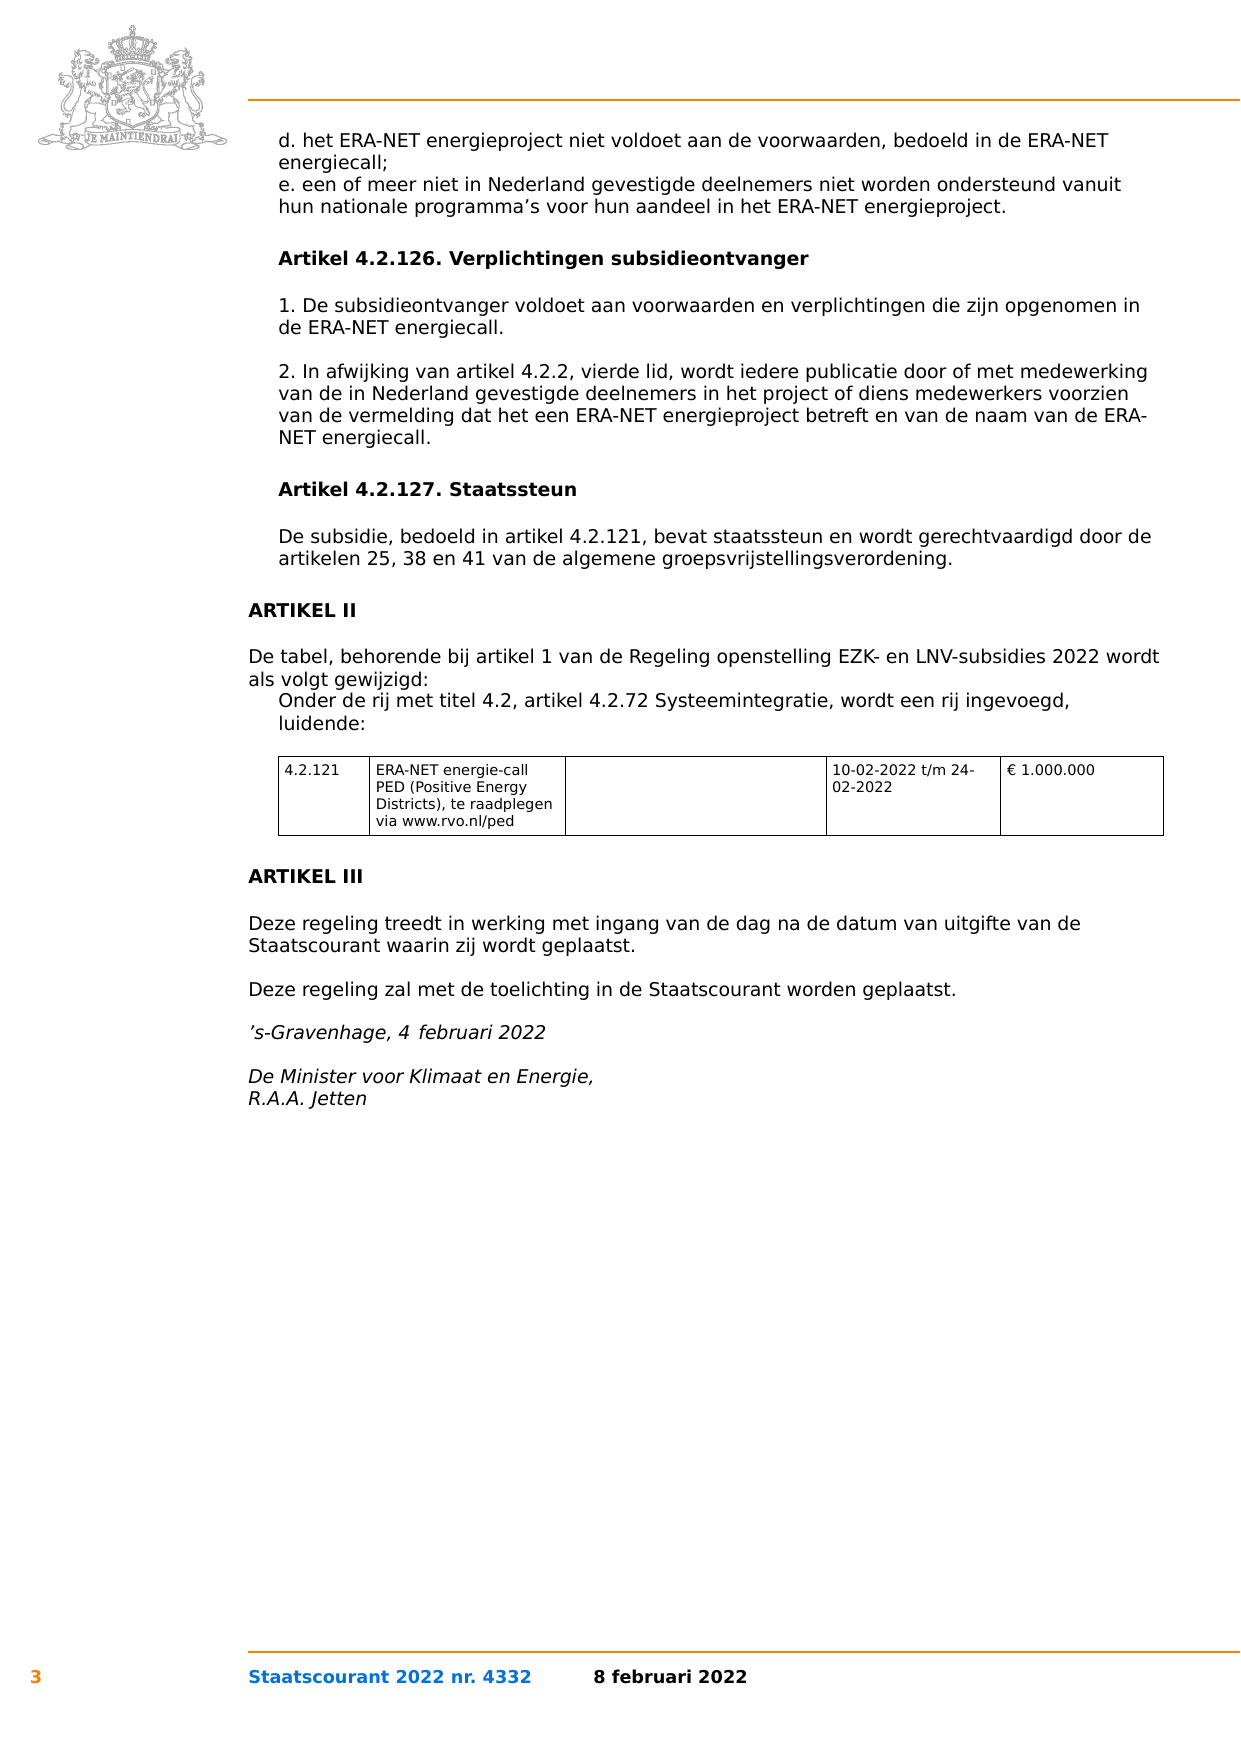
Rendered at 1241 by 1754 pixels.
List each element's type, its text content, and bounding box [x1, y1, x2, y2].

subtitle Artikel 4.2.126. Verplichtingen subsidieontvanger [278, 248, 1163, 270]
text De Minister voor Klimaat en Energie, R.A.A. Jetten [248, 1066, 1163, 1110]
subtitle Artikel 4.2.127. Staatssteun [278, 478, 1163, 501]
subtitle ARTIKEL II [248, 599, 1163, 621]
text Onder de rij met titel 4.2, artikel 4.2.72 Systeemintegratie, wordt een rij ingevoegd, luidende: [278, 690, 1163, 734]
table_header € 1.000.000 [1001, 757, 1163, 834]
picture [38, 25, 227, 150]
table_header ERA-NET energie-call PED (Positive Energy Districts), te raadplegen via www.rvo.nl/ped [370, 757, 565, 834]
subtitle ARTIKEL III [248, 866, 1163, 888]
text 2. In afwijking van artikel 4.2.2, vierde lid, wordt iedere publicatie door of met medewerking van de in Nederland gevestigde deelnemers in het project of diens medewerkers voorzien van de vermelding dat het een ERA-NET energieproject betreft en van de naam van de ERA-NET energiecall. [278, 361, 1163, 448]
text De subsidie, bedoeld in artikel 4.2.121, bevat staatssteun en wordt gerechtvaardigd door de artikelen 25, 38 en 41 van de algemene groepsvrijstellingsverordening. [278, 526, 1163, 569]
text De tabel, behorende bij artikel 1 van de Regeling openstelling EZK- en LNV-subsidies 2022 wordt als volgt gewijzigd: [248, 646, 1163, 690]
table_header 10-02-2022 t/m 24-02-2022 [827, 757, 1000, 834]
text ’s-Gravenhage, 4 februari 2022 [248, 1022, 1163, 1044]
text e. een of meer niet in Nederland gevestigde deelnemers niet worden ondersteund vanuit hun nationale programma’s voor hun aandeel in het ERA-NET energieproject. [278, 174, 1163, 218]
text 1. De subsidieontvanger voldoet aan voorwaarden en verplichtingen die zijn opgenomen in de ERA-NET energiecall. [278, 295, 1163, 339]
table_header 4.2.121 [279, 757, 369, 834]
table_header [566, 757, 826, 834]
text d. het ERA-NET energieproject niet voldoet aan de voorwaarden, bedoeld in de ERA-NET energiecall; [278, 130, 1163, 174]
text Deze regeling treedt in werking met ingang van de dag na de datum van uitgifte van de Staatscourant waarin zij wordt geplaatst. [248, 913, 1163, 957]
text Deze regeling zal met de toelichting in de Staatscourant worden geplaatst. [248, 978, 1163, 1000]
